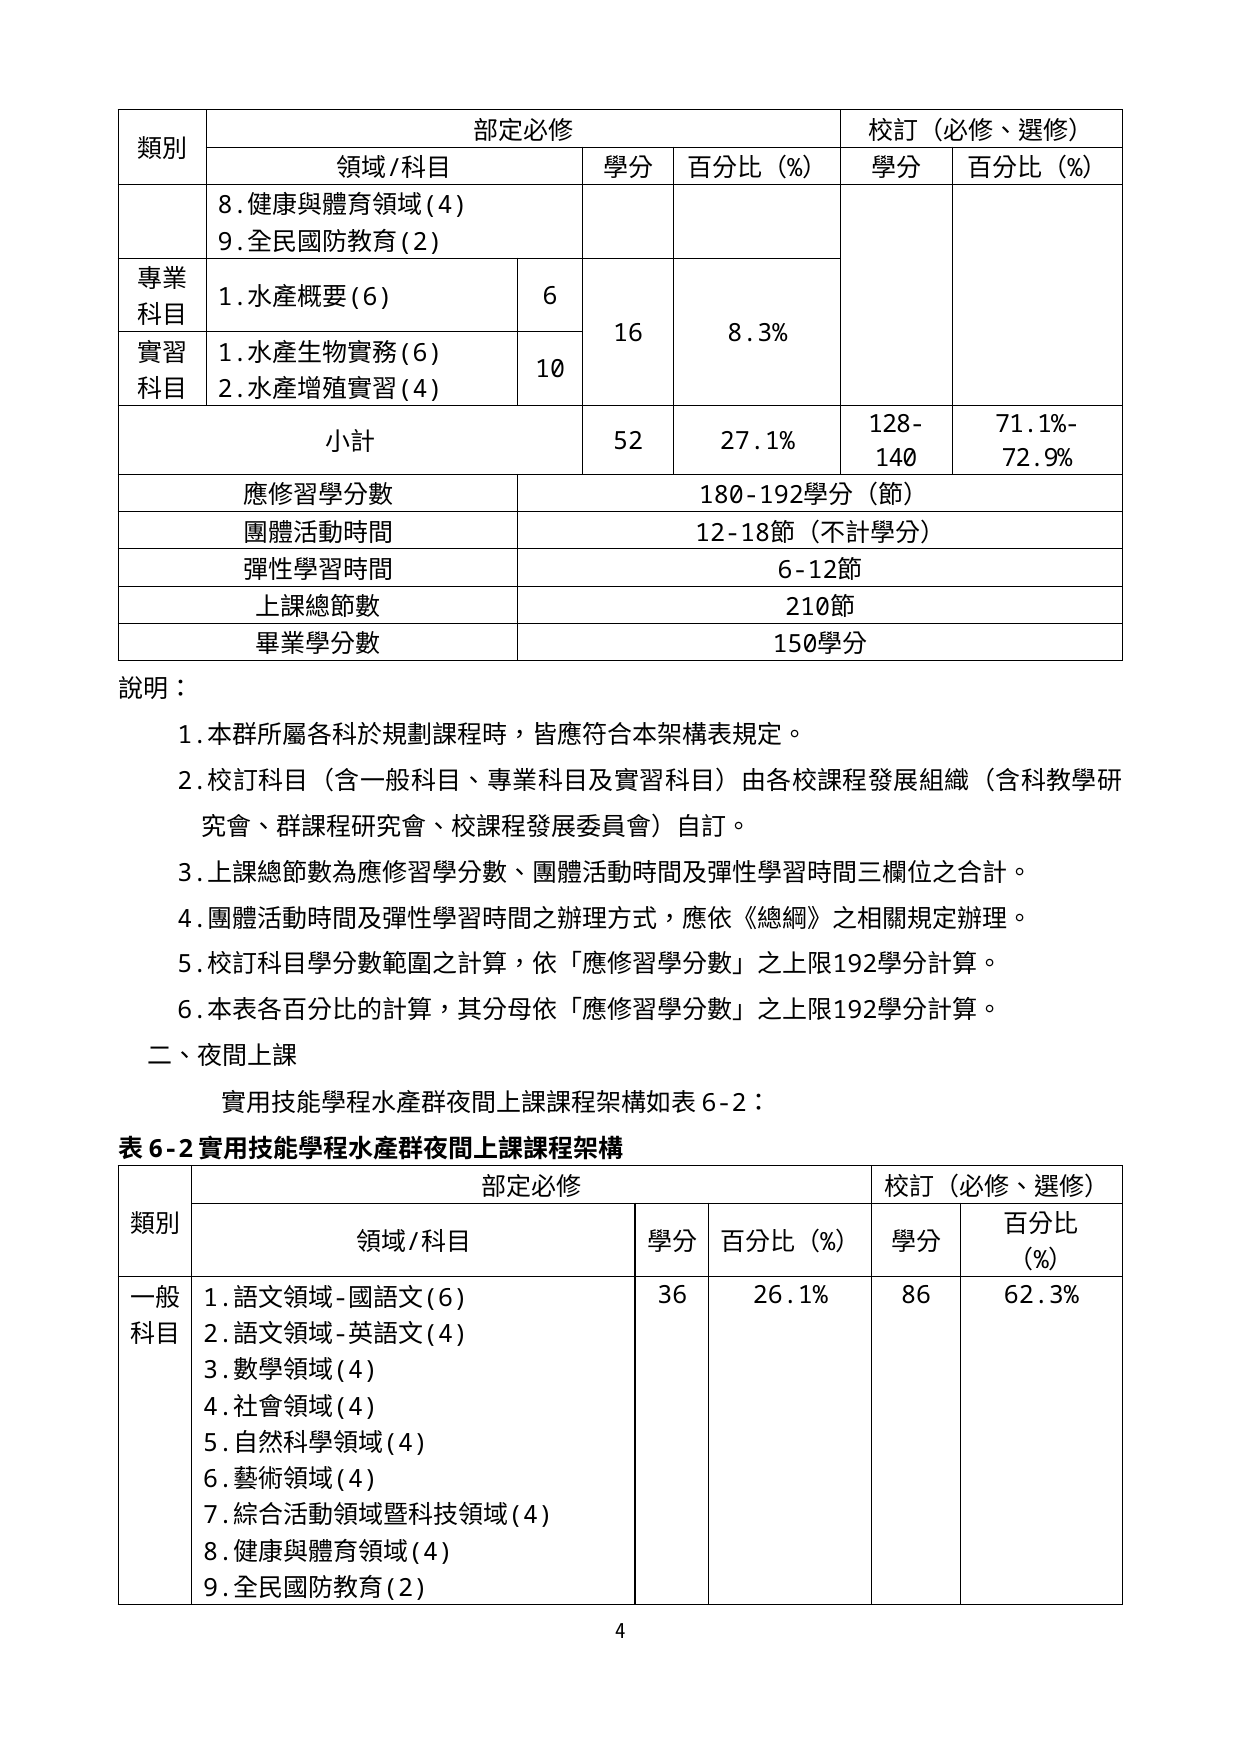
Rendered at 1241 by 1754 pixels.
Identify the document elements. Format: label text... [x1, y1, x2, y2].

table_cell 26.1% [709, 1277, 871, 1603]
table_cell 應修習學分數 [119, 475, 517, 511]
table_header 校訂（必修、選修） [841, 110, 1122, 147]
subtitle 二、夜間上課 [118, 1028, 1122, 1074]
table_cell 10 [518, 332, 582, 404]
text 實用技能學程水產群夜間上課課程架構如表6-2： [118, 1074, 1124, 1119]
table_cell 百分比（%） [961, 1204, 1122, 1276]
table_cell 16 [583, 259, 673, 404]
table_cell 210節 [518, 587, 1122, 623]
text 2.校訂科目（含一般科目、專業科目及實習科目）由各校課程發展組織（含科教學研究會、群課程研究會、校課程發展委員會）自訂。 [177, 753, 1122, 844]
table_cell 8.健康與體育領域(4) 9.全民國防教育(2) [207, 185, 582, 257]
table_cell 百分比（%） [674, 148, 840, 184]
table_cell 128-140 [841, 406, 952, 474]
table_cell 86 [872, 1277, 960, 1603]
text 4.團體活動時間及彈性學習時間之辦理方式，應依《總綱》之相關規定辦理。 [177, 890, 1122, 936]
table_cell 百分比（%） [709, 1204, 871, 1276]
table_header 校訂（必修、選修） [872, 1166, 1122, 1203]
table_header 類別 [119, 1166, 191, 1276]
table_cell 團體活動時間 [119, 512, 517, 548]
table_cell 52 [583, 406, 673, 474]
table_cell [953, 185, 1122, 404]
text 表6-2實用技能學程水產群夜間上課課程架構 [118, 1119, 1124, 1165]
table_cell 180-192學分（節） [518, 475, 1122, 511]
text 1.本群所屬各科於規劃課程時，皆應符合本架構表規定。 [177, 707, 1122, 753]
table_cell 畢業學分數 [119, 624, 517, 660]
table_header 部定必修 [207, 110, 840, 147]
text 說明： [118, 661, 1122, 707]
table_cell [674, 185, 840, 257]
table_cell [119, 185, 206, 257]
table_cell 1.水產生物實務(6) 2.水產增殖實習(4) [207, 332, 517, 404]
text 3.上課總節數為應修習學分數、團體活動時間及彈性學習時間三欄位之合計。 [177, 844, 1122, 890]
table_cell 上課總節數 [119, 587, 517, 623]
table_cell 學分 [872, 1204, 960, 1276]
table_header 類別 [119, 110, 206, 184]
table_cell 學分 [636, 1204, 708, 1276]
table_cell 百分比（%） [953, 148, 1122, 184]
table_cell 27.1% [674, 406, 840, 474]
table_cell 小計 [119, 406, 582, 474]
table_cell 1.水產概要(6) [207, 259, 517, 331]
table_cell 學分 [583, 148, 673, 184]
table_cell 實習科目 [119, 332, 206, 404]
text 5.校訂科目學分數範圍之計算，依「應修習學分數」之上限192學分計算。 [177, 936, 1122, 982]
table_cell 彈性學習時間 [119, 549, 517, 586]
table_cell 36 [636, 1277, 708, 1603]
table_cell 150學分 [518, 624, 1122, 660]
table_header 部定必修 [192, 1166, 871, 1203]
table_cell 專業科目 [119, 259, 206, 331]
table_cell 6 [518, 259, 582, 331]
table_cell 71.1%-72.9% [953, 406, 1122, 474]
table_cell 領域/科目 [207, 148, 582, 184]
table_cell 62.3% [961, 1277, 1122, 1603]
table_cell 8.3% [674, 259, 840, 404]
table_cell [841, 185, 952, 404]
table_cell 12-18節（不計學分） [518, 512, 1122, 548]
table_cell [583, 185, 673, 257]
table_cell 領域/科目 [192, 1204, 634, 1276]
table_cell 一般科目 [119, 1277, 191, 1603]
table_cell 1.語文領域-國語文(6) 2.語文領域-英語文(4) 3.數學領域(4) 4.社會領域(4) 5.自然科學領域(4) 6.藝術領域(4) 7.綜合活動領域暨科技領域(4) 8.健康與體育領域(4) 9.全民國防教育(2) [192, 1277, 634, 1603]
table_cell 6-12節 [518, 549, 1122, 586]
text 6.本表各百分比的計算，其分母依「應修習學分數」之上限192學分計算。 [177, 982, 1122, 1028]
table_cell 學分 [841, 148, 952, 184]
